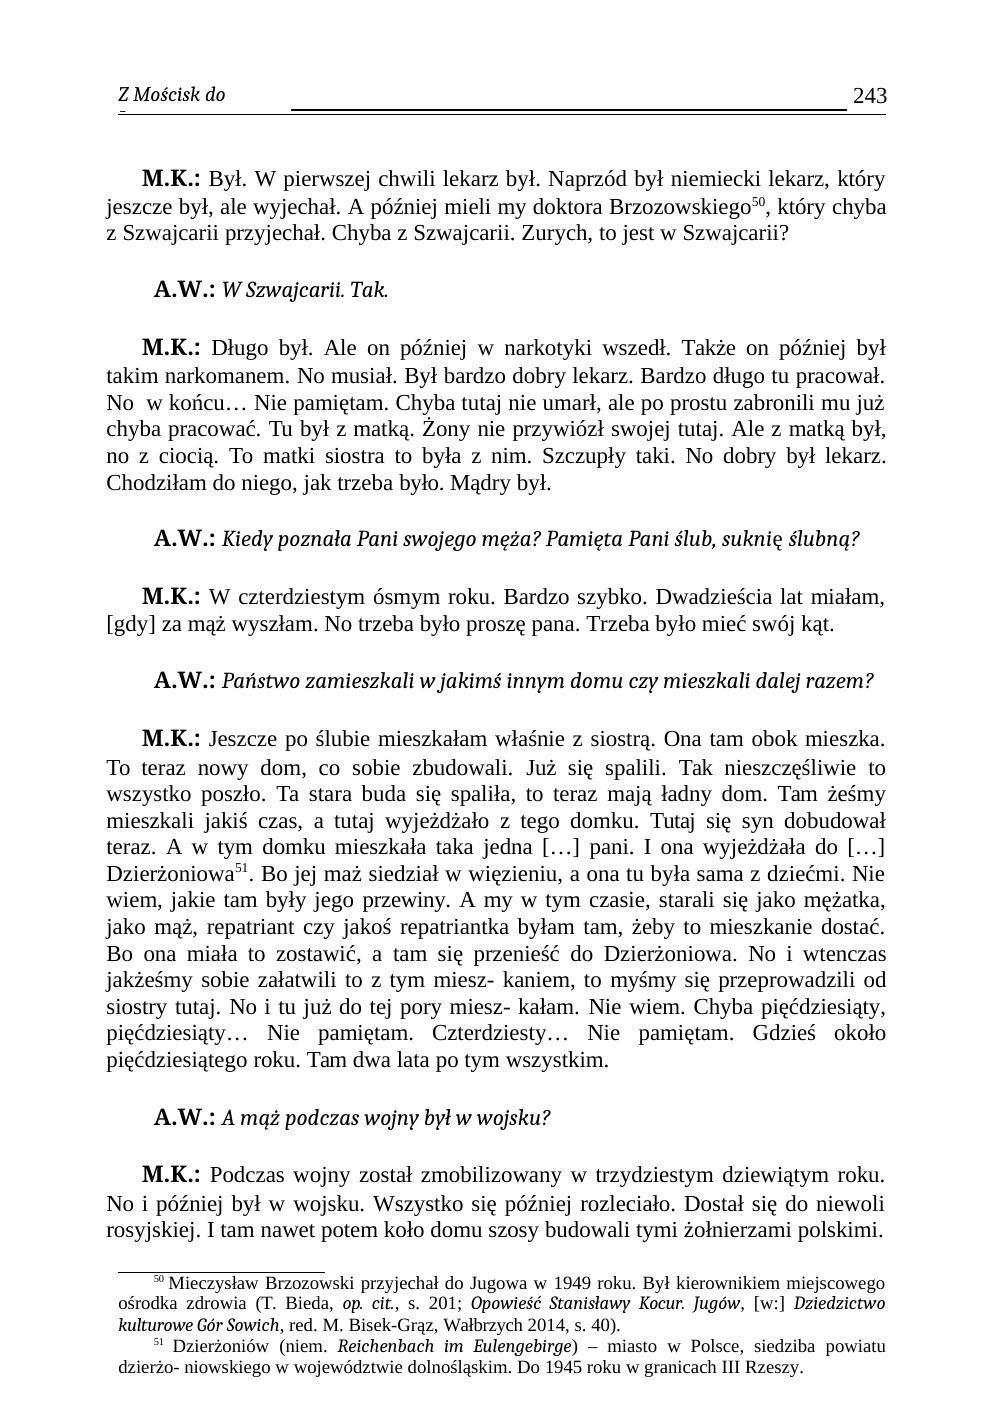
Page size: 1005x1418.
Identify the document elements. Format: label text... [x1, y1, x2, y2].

text M.K.: Był. W pierwszej chwili lekarz był. Naprzód był niemiecki lekarz, który jeszcze był, ale wyjechał. A później mieli my doktora Brzozowskiego50, który chyba z Szwajcarii przyjechał. Chyba z Szwajcarii. Zurych, to jest w Szwajcarii? [106, 162, 886, 246]
text M.K.: Jeszcze po ślubie mieszkałam właśnie z siostrą. Ona tam obok mieszka. To teraz nowy dom, co sobie zbudowali. Już się spalili. Tak nieszczęśliwie to wszystko poszło. Ta stara buda się spaliła, to teraz mają ładny dom. Tam żeśmy mieszkali jakiś czas, a tutaj wyjeżdżało z tego domku. Tutaj się syn dobudował teraz. A w tym domku mieszkała taka jedna […] pani. I ona wyjeżdżała do […] Dzierżoniowa51. Bo jej maż siedział w więzieniu, a ona tu była sama z dziećmi. Nie wiem, jakie tam były jego przewiny. A my w tym czasie, starali się jako mężatka, jako mąż, repatriant czy jakoś repatriantka byłam tam, żeby to mieszkanie dostać. Bo ona miała to zostawić, a tam się przenieść do Dzierżoniowa. No i wtenczas jakżeśmy sobie załatwili to z tym miesz- kaniem, to myśmy się przeprowadzili od siostry tutaj. No i tu już do tej pory miesz- kałam. Nie wiem. Chyba pięćdziesiąty, pięćdziesiąty… Nie pamiętam. Czterdziesty… Nie pamiętam. Gdzieś około pięćdziesiątego roku. Tam dwa lata po tym wszystkim. [106, 722, 887, 1072]
text M.K.: Długo był. Ale on później w narkotyki wszedł. Także on później był takim narkomanem. No musiał. Był bardzo dobry lekarz. Bardzo długo tu pracował. No w końcu… Nie pamiętam. Chyba tutaj nie umarł, ale po prostu zabronili mu już chyba pracować. Tu był z matką. Żony nie przywiózł swojej tutaj. Ale z matką był, no z ciocią. To matki siostra to była z nim. Szczupły taki. No dobry był lekarz. Chodziłam do niego, jak trzeba było. Mądry był. [106, 331, 887, 495]
text A.W.: W Szwajcarii. Tak. [153, 273, 898, 304]
text A.W.: Państwo zamieszkali w jakimś innym domu czy mieszkali dalej razem? [153, 664, 898, 695]
text A.W.: A mąż podczas wojny był w wojsku? [153, 1100, 898, 1132]
text 50 Mieczysław Brzozowski przyjechał do Jugowa w 1949 roku. Był kierownikiem miejscowego ośrodka zdrowia (T. Bieda, op. cit., s. 201; Opowieść Stanisławy Kocur. Jugów, [w:] Dziedzictwo kulturowe Gór Sowich, red. M. Bisek-Grąz, Wałbrzych 2014, s. 40). [118, 1272, 886, 1336]
text 51 Dzierżoniów (niem. Reichenbach im Eulengebirge) – miasto w Polsce, siedziba powiatu dzierżo- niowskiego w województwie dolnośląskim. Do 1945 roku w granicach III Rzeszy. [118, 1336, 886, 1377]
text A.W.: Kiedy poznała Pani swojego męża? Pamięta Pani ślub, suknię ślubną? [153, 522, 898, 553]
text M.K.: W czterdziestym ósmym roku. Bardzo szybko. Dwadzieścia lat miałam, [gdy] za mąż wyszłam. No trzeba było proszę pana. Trzeba było mieć swój kąt. [106, 580, 887, 637]
text M.K.: Podczas wojny został zmobilizowany w trzydziestym dziewiątym roku. No i później był w wojsku. Wszystko się później rozleciało. Dostał się do niewoli rosyjskiej. I tam nawet potem koło domu szosy budowali tymi żołnierzami polskimi. [106, 1158, 886, 1242]
